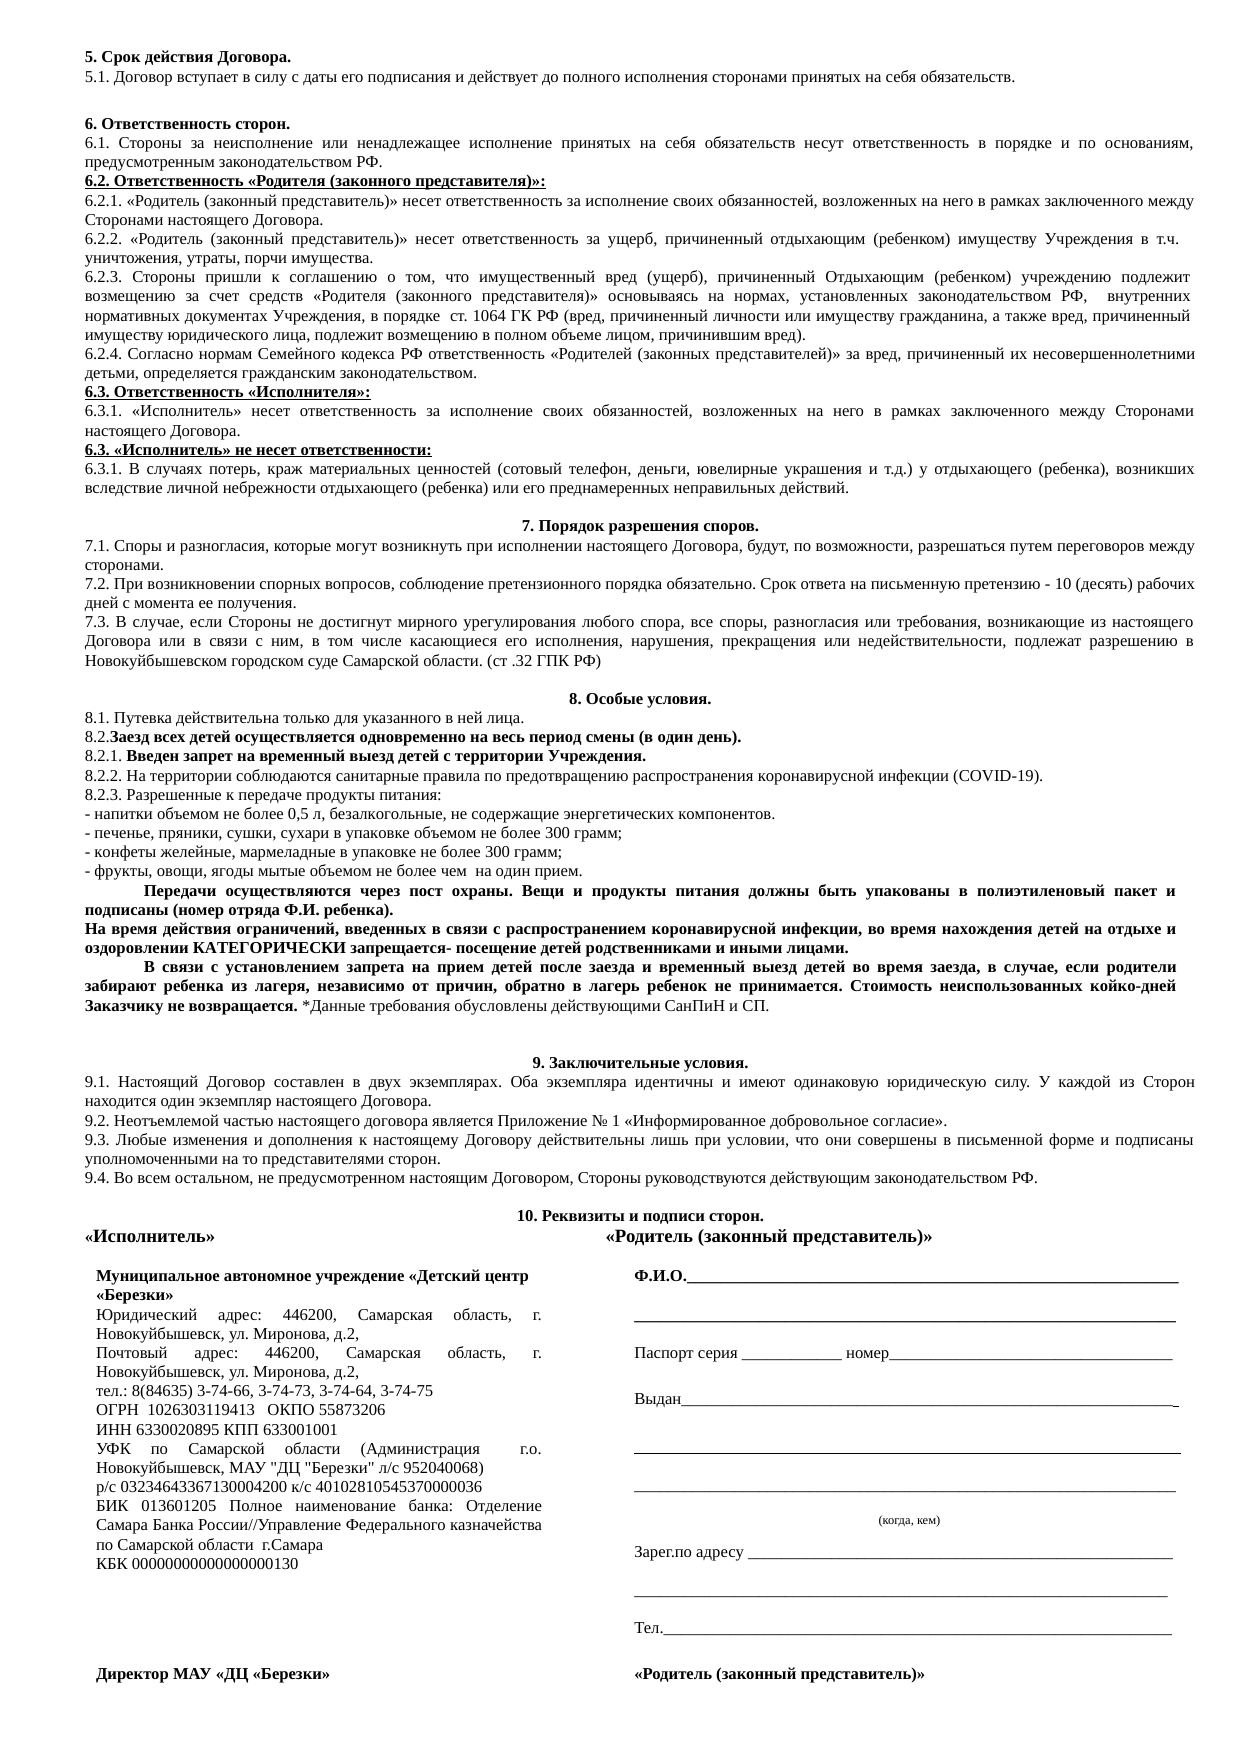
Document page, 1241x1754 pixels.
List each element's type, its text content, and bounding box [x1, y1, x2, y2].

text 7.2. При возникновении спорных вопросов, соблюдение претензионного порядка обязательно. Срок ответа на письменную претензию - 10 (десять) рабочих дней с момента ее получения. [84, 574, 1196, 612]
text 9.3. Любые изменения и дополнения к настоящему Договору действительны лишь при условии, что они совершены в письменной форме и подписаны уполномоченными на то представителями сторон. [84, 1129, 1196, 1168]
text 6.3. «Исполнитель» не несет ответственности: [84, 439, 1196, 459]
text 6.2.3. Стороны пришли к соглашению о том, что имущественный вред (ущерб), причиненный Отдыхающим (ребенком) учреждению подлежит возмещению за счет средств «Родителя (законного представителя)» основываясь на нормах, установленных законодательством РФ, внутренних нормативных документах Учреждения, в порядке ст. 1064 ГК РФ (вред, причиненный личности или имуществу гражданина, а также вред, причиненный имуществу юридического лица, подлежит возмещению в полном объеме лицом, причинившим вред). [84, 267, 1192, 344]
text 5.1. Договор вступает в силу с даты его подписания и действует до полного исполнения сторонами принятых на себя обязательств. [84, 66, 1196, 86]
text 9.1. Настоящий Договор составлен в двух экземплярах. Оба экземпляра идентичны и имеют одинаковую юридическую силу. У каждой из Сторон находится один экземпляр настоящего Договора. [84, 1072, 1196, 1110]
text 6. Ответственность сторон. [84, 114, 1196, 133]
text 7.1. Споры и разногласия, которые могут возникнуть при исполнении настоящего Договора, будут, по возможности, разрешаться путем переговоров между сторонами. [84, 535, 1196, 574]
text 8.2.Заезд всех детей осуществляется одновременно на весь период смены (в один день). [84, 727, 1178, 746]
text «Исполнитель» «Родитель (законный представитель)» [84, 1225, 1196, 1247]
text В связи с установлением запрета на прием детей после заезда и временный выезд детей во время заезда, в случае, если родители забирают ребенка из лагеря, независимо от причин, обратно в лагерь ребенок не принимается. Стоимость неиспользованных койко-дней Заказчику не возвращается. *Данные требования обусловлены действующими СанПиН и СП. [84, 957, 1178, 1014]
text 8.2.2. На территории соблюдаются санитарные правила по предотвращению распространения коронавирусной инфекции (COVID-19). [84, 765, 1178, 784]
text 5. Срок действия Договора. [84, 47, 1196, 66]
text 6.2.1. «Родитель (законный представитель)» несет ответственность за исполнение своих обязанностей, возложенных на него в рамках заключенного между Сторонами настоящего Договора. [84, 190, 1196, 229]
table_cell «Родитель (законный представитель)» [554, 1664, 1195, 1702]
text 6.3.1. «Исполнитель» несет ответственность за исполнение своих обязанностей, возложенных на него в рамках заключенного между Сторонами настоящего Договора. [84, 401, 1196, 439]
text 10. Реквизиты и подписи сторон. [84, 1206, 1196, 1225]
text 6.3.1. В случаях потерь, краж материальных ценностей (сотовый телефон, деньги, ювелирные украшения и т.д.) у отдыхающего (ребенка), возникших вследствие личной небрежности отдыхающего (ребенка) или его преднамеренных неправильных действий. [84, 459, 1196, 497]
text 6.2.4. Согласно нормам Семейного кодекса РФ ответственность «Родителей (законных представителей)» за вред, причиненный их несовершеннолетними детьми, определяется гражданским законодательством. [84, 344, 1196, 382]
text 9.2. Неотъемлемой частью настоящего договора является Приложение № 1 «Информированное добровольное согласие». [84, 1110, 1196, 1129]
text 9. Заключительные условия. [84, 1053, 1196, 1072]
text 9.4. Во всем остальном, не предусмотренном настоящим Договором, Стороны руководствуются действующим законодательством РФ. [84, 1168, 1196, 1187]
text 6.3. Ответственность «Исполнителя»: [84, 382, 1196, 401]
table_header Муниципальное автономное учреждение «Детский центр «Березки» Юридический адрес: 446200, Самарская область, г. Новокуйбышевск, ул. Миронова, д.2, Почтовый адрес: 446200, Самарская область, г. Новокуйбышевск, ул. Миронова, д.2, тел.: 8(84635) 3-74-66, 3-74-73, 3-74-64, 3-74-75 ОГРН 1026303119413 ОКПО 55873206 ИНН 6330020895 КПП 633001001 УФК по Самарской области (Администрация г.о. Новокуйбышевск, МАУ "ДЦ "Березки" л/с 952040068) р/с 03234643367130004200 к/с 40102810545370000036 БИК 013601205 Полное наименование банка: Отделение Самара Банка России//Управление Федерального казначейства по Самарской области г.Самара КБК 00000000000000000130 [85, 1266, 553, 1664]
text Передачи осуществляются через пост охраны. Вещи и продукты питания должны быть упакованы в полиэтиленовый пакет и подписаны (номер отряда Ф.И. ребенка). [84, 880, 1178, 919]
table_cell Директор МАУ «ДЦ «Березки» [85, 1664, 553, 1702]
text На время действия ограничений, введенных в связи с распространением коронавирусной инфекции, во время нахождения детей на отдыхе и оздоровлении КАТЕГОРИЧЕСКИ запрещается- посещение детей родственниками и иными лицами. [84, 919, 1178, 957]
text 8.2.1. Введен запрет на временный выезд детей с территории Учреждения. [84, 746, 1178, 765]
text 7.3. В случае, если Стороны не достигнут мирного урегулирования любого спора, все споры, разногласия или требования, возникающие из настоящего Договора или в связи с ним, в том числе касающиеся его исполнения, нарушения, прекращения или недействительности, подлежат разрешению в Новокуйбышевском городском суде Самарской области. (ст .32 ГПК РФ) [84, 612, 1196, 669]
table_header Ф.И.О.___________________________________________________________ _________________________________________________________________ Паспорт серия ____________ номер__________________________________ Выдан___________________________________________________________ _________________________________________________________________________ _________________________________________________________________ (когда, кем) Зарег.по адресу ___________________________________________________ ________________________________________________________________ Тел._____________________________________________________________ [554, 1266, 1195, 1664]
text - конфеты желейные, мармеладные в упаковке не более 300 грамм; [84, 842, 1178, 861]
text 6.1. Стороны за неисполнение или ненадлежащее исполнение принятых на себя обязательств несут ответственность в порядке и по основаниям, предусмотренным законодательством РФ. [84, 133, 1196, 171]
text - напитки объемом не более 0,5 л, безалкогольные, не содержащие энергетических компонентов. [84, 804, 1178, 823]
text 7. Порядок разрешения споров. [84, 516, 1196, 535]
text 8.1. Путевка действительна только для указанного в ней лица. [84, 708, 1196, 727]
text 6.2.2. «Родитель (законный представитель)» несет ответственность за ущерб, причиненный отдыхающим (ребенком) имуществу Учреждения в т.ч. уничтожения, утраты, порчи имущества. [84, 229, 1181, 267]
text 8.2.3. Разрешенные к передаче продукты питания: [84, 784, 1178, 804]
text - фрукты, овощи, ягоды мытые объемом не более чем на один прием. [84, 861, 1178, 880]
text 8. Особые условия. [84, 689, 1196, 708]
text 6.2. Ответственность «Родителя (законного представителя)»: [84, 171, 1196, 190]
text - печенье, пряники, сушки, сухари в упаковке объемом не более 300 грамм; [84, 823, 1178, 842]
